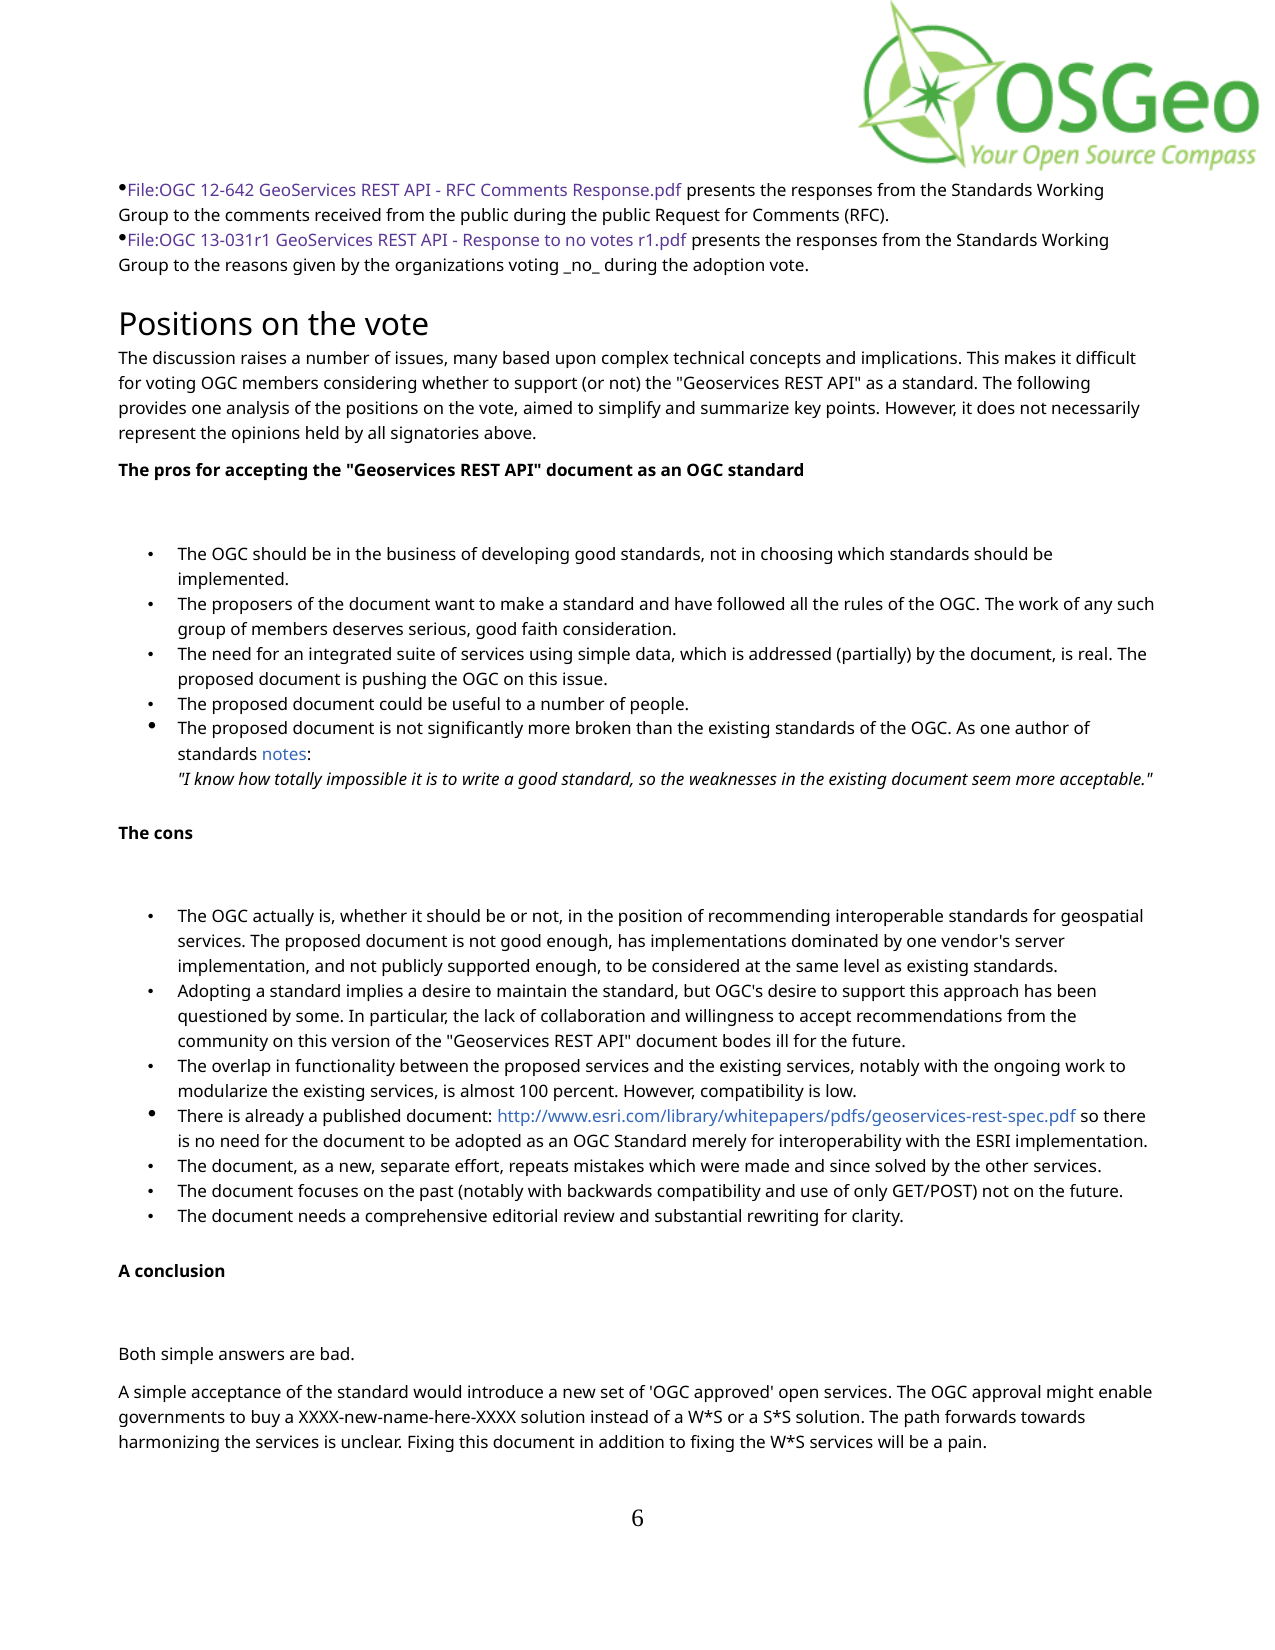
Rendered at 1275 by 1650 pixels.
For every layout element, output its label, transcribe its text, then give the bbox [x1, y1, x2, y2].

text Both simple answers are bad. [118, 1341, 1157, 1366]
list The proposed document could be useful to a number of people. [177, 690, 1157, 715]
list The proposed document is not significantly more broken than the existing standards of the OGC. As one author of standards notes: [177, 715, 1157, 765]
subtitle A conclusion [118, 1257, 1157, 1282]
list The OGC actually is, whether it should be or not, in the position of recommending interoperable standards for geospatial services. The proposed document is not good enough, has implementations dominated by one vendor's server implementation, and not publicly supported enough, to be considered at the same level as existing standards. [177, 903, 1157, 978]
subtitle Positions on the vote [118, 301, 1157, 344]
list The overlap in functionality between the proposed services and the existing services, notably with the ongoing work to modularize the existing services, is almost 100 percent. However, compatibility is low. [177, 1053, 1157, 1103]
text A simple acceptance of the standard would introduce a new set of 'OGC approved' open services. The OGC approval might enable governments to buy a XXXX-new-name-here-XXXX solution instead of a W*S or a S*S solution. The path forwards towards harmonizing the services is unclear. Fixing this document in addition to fixing the W*S services will be a pain. [118, 1378, 1157, 1453]
subtitle The pros for accepting the "Geoservices REST API" document as an OGC standard [118, 457, 1157, 482]
subtitle The cons [118, 819, 1157, 844]
picture [857, 0, 1260, 171]
list The OGC should be in the business of developing good standards, not in choosing which standards should be implemented. [177, 540, 1157, 590]
list Adopting a standard implies a desire to maintain the standard, but OGC's desire to support this approach has been questioned by some. In particular, the lack of collaboration and willingness to accept recommendations from the community on this version of the "Geoservices REST API" document bodes ill for the future. [177, 978, 1157, 1053]
list The need for an integrated suite of services using simple data, which is addressed (partially) by the document, is real. The proposed document is pushing the OGC on this issue. [177, 640, 1157, 690]
list The document focuses on the past (notably with backwards compatibility and use of only GET/POST) not on the future. [177, 1178, 1157, 1203]
list There is already a published document: http://www.esri.com/library/whitepapers/pdfs/geoservices-rest-spec.pdf so there is no need for the document to be adopted as an OGC Standard merely for interoperability with the ESRI implementation. [177, 1103, 1157, 1153]
list File:OGC 13-031r1 GeoServices REST API - Response to no votes r1.pdf presents the responses from the Standards Working Group to the reasons given by the organizations voting _no_ during the adoption vote. [118, 226, 1157, 276]
list The document needs a comprehensive editorial review and substantial rewriting for clarity. [177, 1203, 1157, 1228]
list The document, as a new, separate effort, repeats mistakes which were made and since solved by the other services. [177, 1153, 1157, 1178]
list "I know how totally impossible it is to write a good standard, so the weaknesses in the existing document seem more acceptable." [177, 765, 1157, 790]
text The discussion raises a number of issues, many based upon complex technical concepts and implications. This makes it difficult for voting OGC members considering whether to support (or not) the "Geoservices REST API" as a standard. The following provides one analysis of the positions on the vote, aimed to simplify and summarize key points. However, it does not necessarily represent the opinions held by all signatories above. [118, 344, 1157, 444]
list File:OGC 12-642 GeoServices REST API - RFC Comments Response.pdf presents the responses from the Standards Working Group to the comments received from the public during the public Request for Comments (RFC). [118, 176, 1157, 226]
list The proposers of the document want to make a standard and have followed all the rules of the OGC. The work of any such group of members deserves serious, good faith consideration. [177, 590, 1157, 640]
